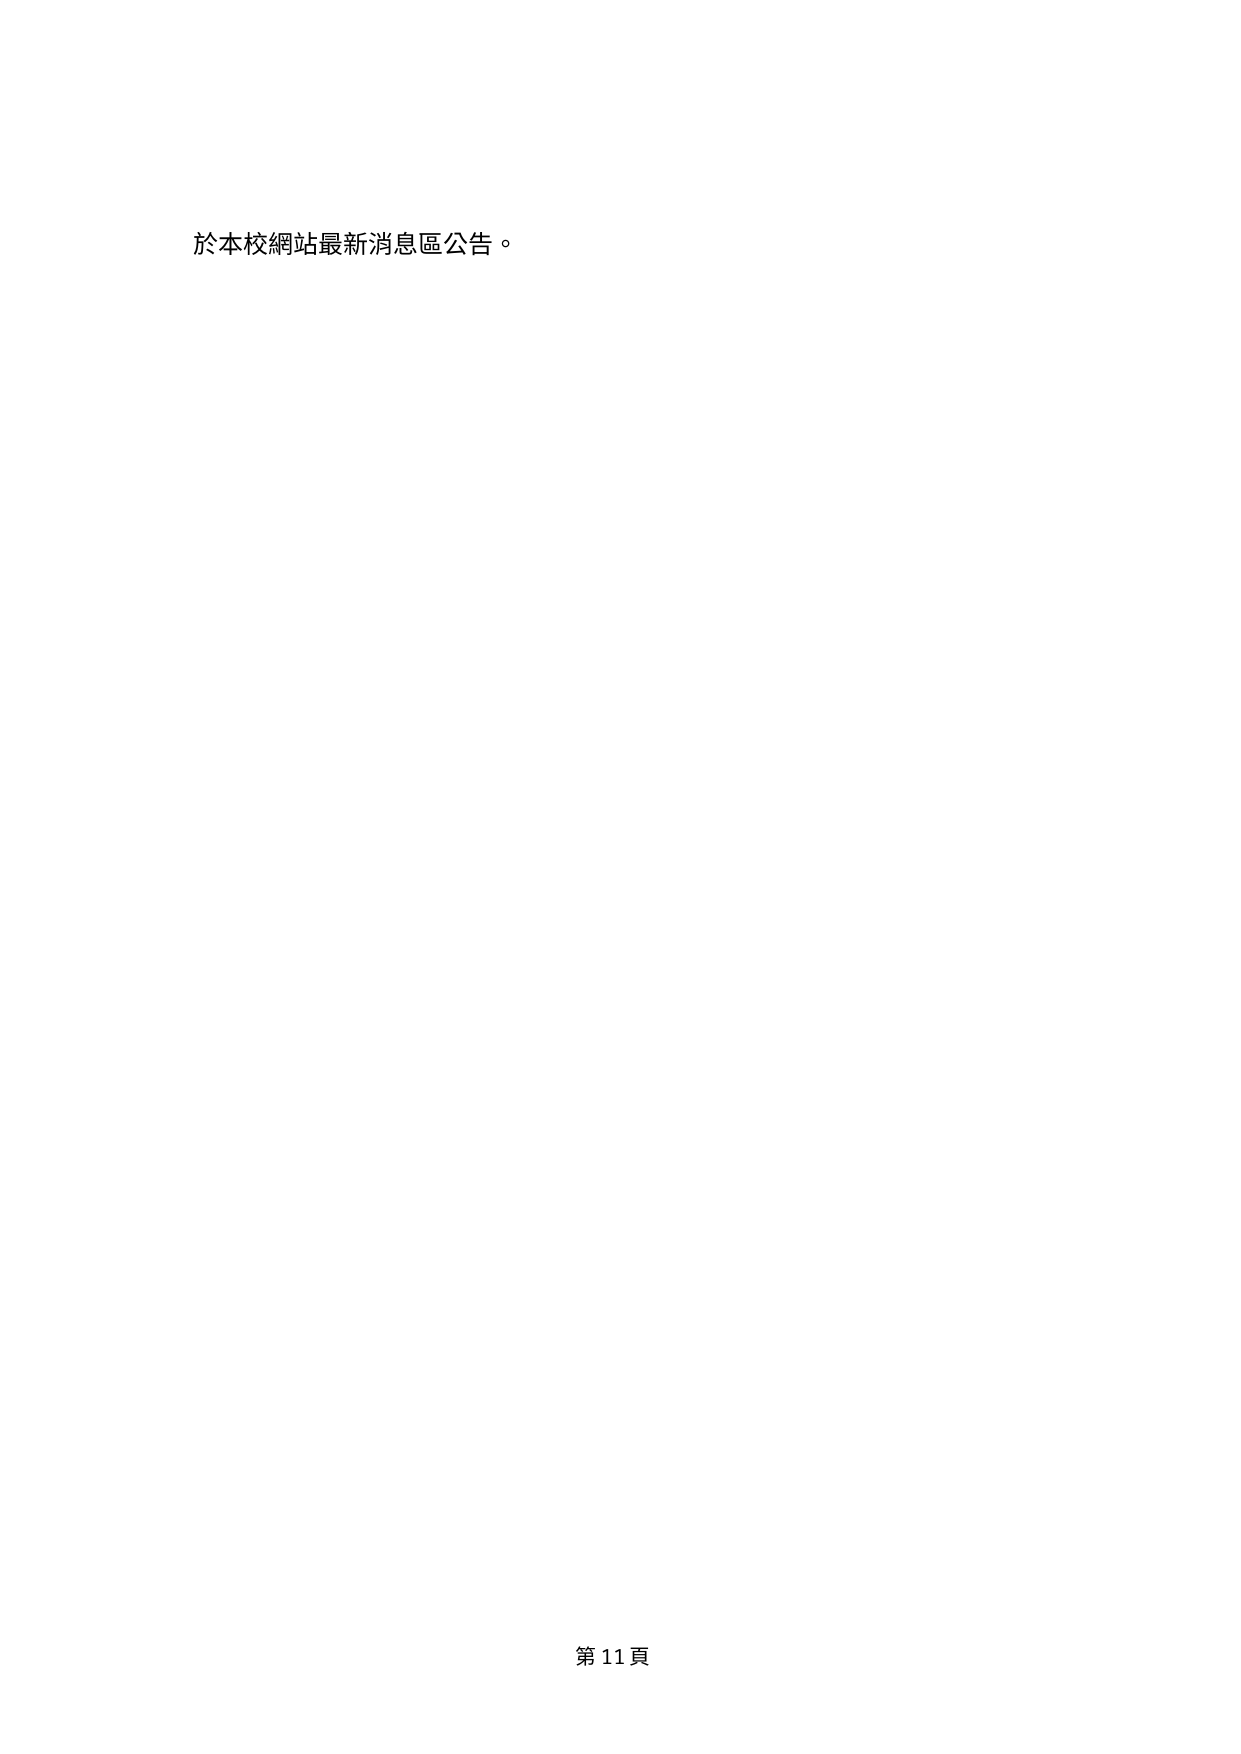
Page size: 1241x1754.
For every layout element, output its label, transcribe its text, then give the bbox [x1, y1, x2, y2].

text 於本校網站最新消息區公告。 [118, 225, 1107, 261]
